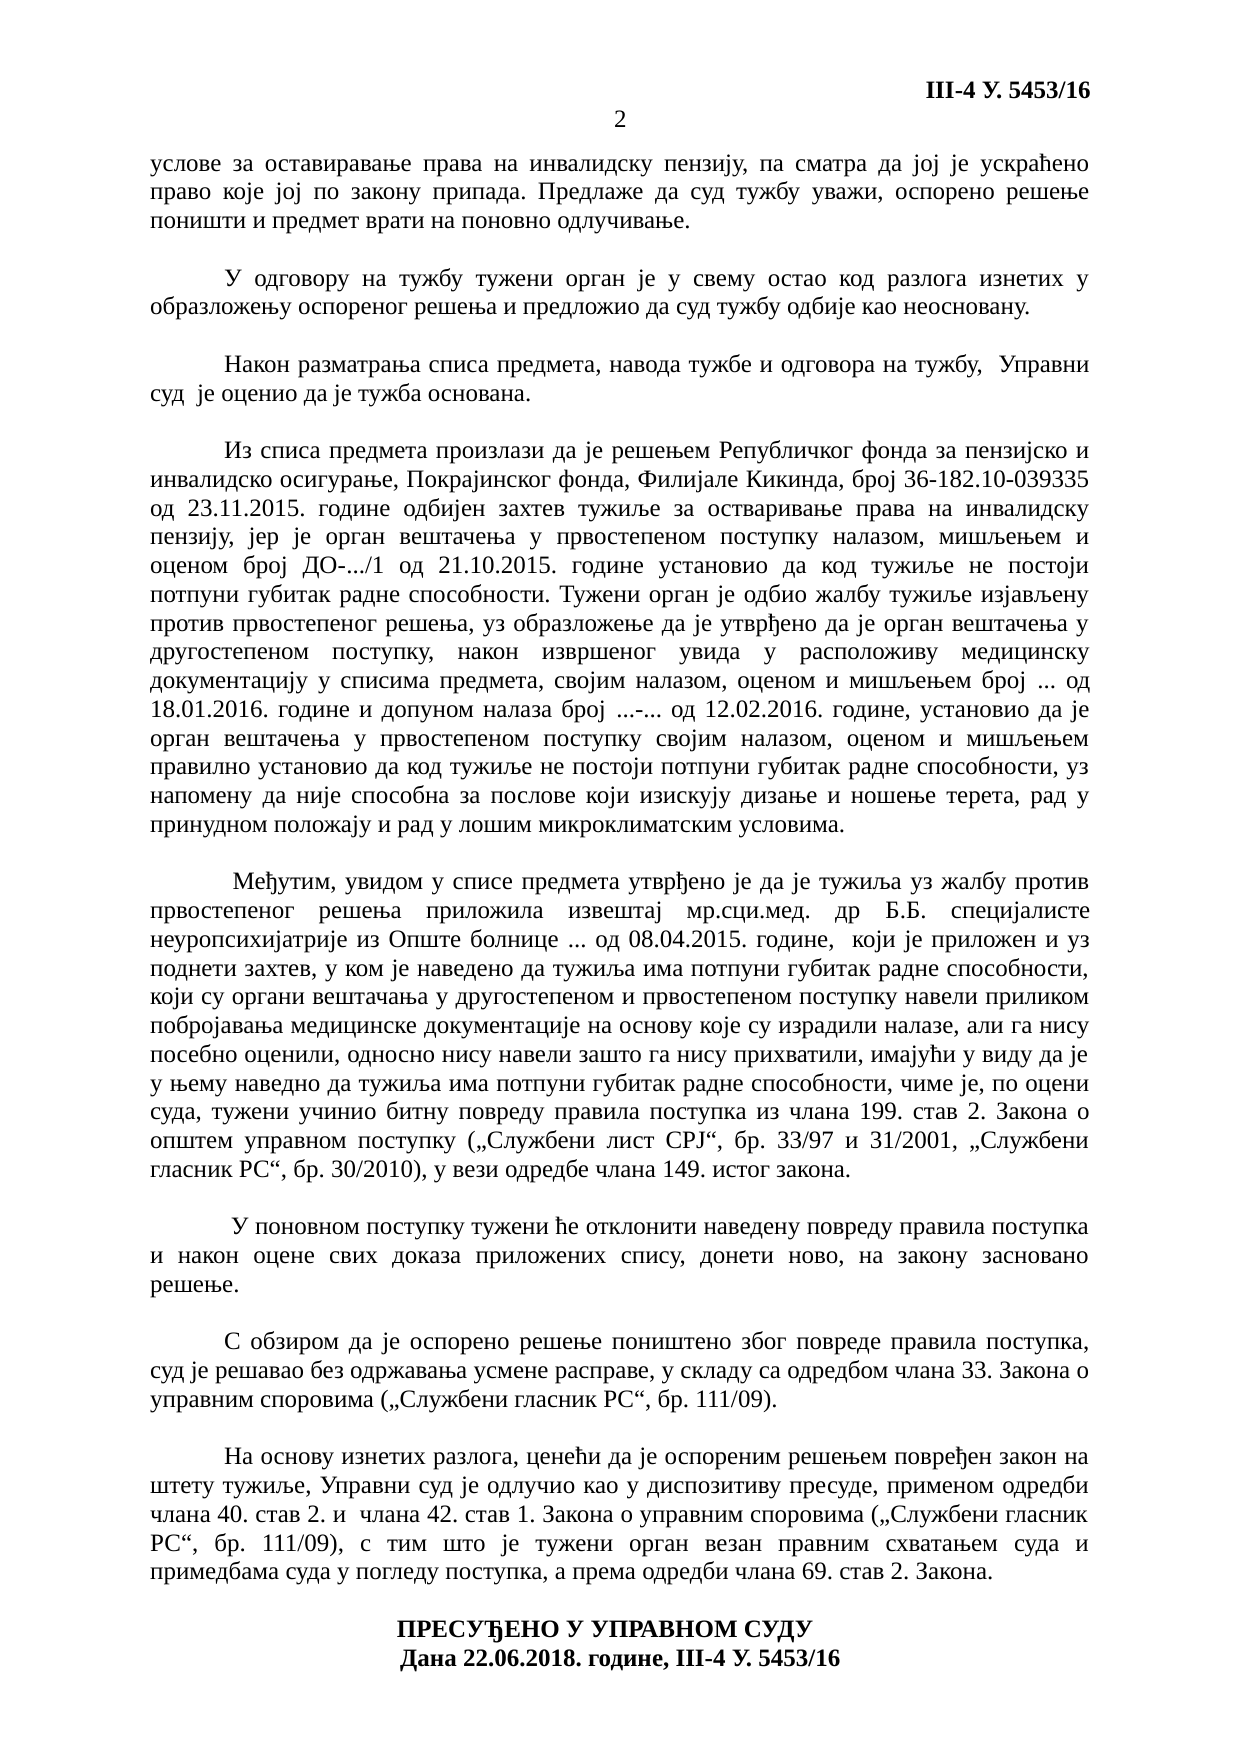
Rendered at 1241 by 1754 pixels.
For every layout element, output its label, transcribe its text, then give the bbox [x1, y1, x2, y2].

text У одговору на тужбу тужени орган је у свему остао код разлога изнетих у образложењу оспореног решења и предложио да суд тужбу одбије као неосновану. [150, 263, 1090, 320]
text У поновном поступку тужени ће отклонити наведену повреду правила поступка и након оцене свих доказа приложених спису, донети ново, на закону засновано решење. [150, 1211, 1090, 1298]
text С обзиром да је оспорено решење поништено због повреде правила поступка, суд је решавао без одржавања усмене расправе, у складу са одредбом члана 33. Закона о управним споровима („Службени гласник РС“, бр. 111/09). [150, 1326, 1090, 1413]
text ПРЕСУЂЕНО У УПРАВНОМ СУДУ [150, 1614, 1090, 1643]
text Међутим, увидом у списе предмета утврђено је да је тужиља уз жалбу против првостепеног решења приложила извештај мр.сци.мед. др Б.Б. специјалисте неуропсихијатрије из Опште болнице ... од 08.04.2015. године, који је приложен и уз поднети захтев, у ком је наведено да тужиља има потпуни губитак радне способности, који су органи вештачања у другостепеном и првостепеном поступку навели приликом побројавања медицинске документације на основу које су израдили налазе, али га нису посебно оценили, односно нису навели зашто га нису прихватили, имајући у виду да је у њему наведно да тужиља има потпуни губитак радне способности, чиме је, по оцени суда, тужени учинио битну повреду правила поступка из члана 199. став 2. Закона о општем управном поступку („Службени лист СРЈ“, бр. 33/97 и 31/2001, „Службени гласник РС“, бр. 30/2010), у вези одредбе члана 149. истог закона. [150, 866, 1090, 1183]
text Дана 22.06.2018. године, III-4 У. 5453/16 [150, 1643, 1090, 1671]
text услове за оставиравање права на инвалидску пензију, па сматра да јој је ускраћено право које јој по закону припада. Предлаже да суд тужбу уважи, оспорено решење поништи и предмет врати на поновно одлучивање. [150, 148, 1090, 234]
text Из списа предмета произлази да је решењем Републичког фонда за пензијско и инвалидско осигурање, Покрајинског фонда, Филијале Кикинда, број 36-182.10-039335 од 23.11.2015. године одбијен захтев тужиље за остваривање права на инвалидску пензију, јер је орган вештачења у првостепеном поступку налазом, мишљењем и оценом број ДО-.../1 од 21.10.2015. године установио да код тужиље не постоји потпуни губитак радне способности. Тужени орган је одбио жалбу тужиље изјављену против првостепеног решења, уз образложење да је утврђено да је орган вештачења у другостепеном поступку, након извршеног увида у расположиву медицинску документацију у списима предмета, својим налазом, оценом и мишљењем број ... од 18.01.2016. године и допуном налаза број ...-... од 12.02.2016. године, установио да је орган вештачења у првостепеном поступку својим налазом, оценом и мишљењем правилно установио да код тужиље не постоји потпуни губитак радне способности, уз напомену да није способна за послове који изискују дизање и ношење терета, рад у принудном положају и рад у лошим микроклиматским условима. [150, 435, 1090, 838]
text Након разматрања списа предмета, навода тужбе и одговора на тужбу, Управни суд је оценио да је тужба основана. [150, 349, 1090, 406]
text На основу изнетих разлога, ценећи да је оспореним решењем повређен закон на штету тужиље, Управни суд је одлучио као у диспозитиву пресуде, применом одредби члана 40. став 2. и члана 42. став 1. Закона о управним споровима („Службени гласник РС“, бр. 111/09), с тим што је тужени орган везан правним схватањем суда и примедбама суда у погледу поступка, а према одредби члана 69. став 2. Закона. [150, 1441, 1090, 1585]
